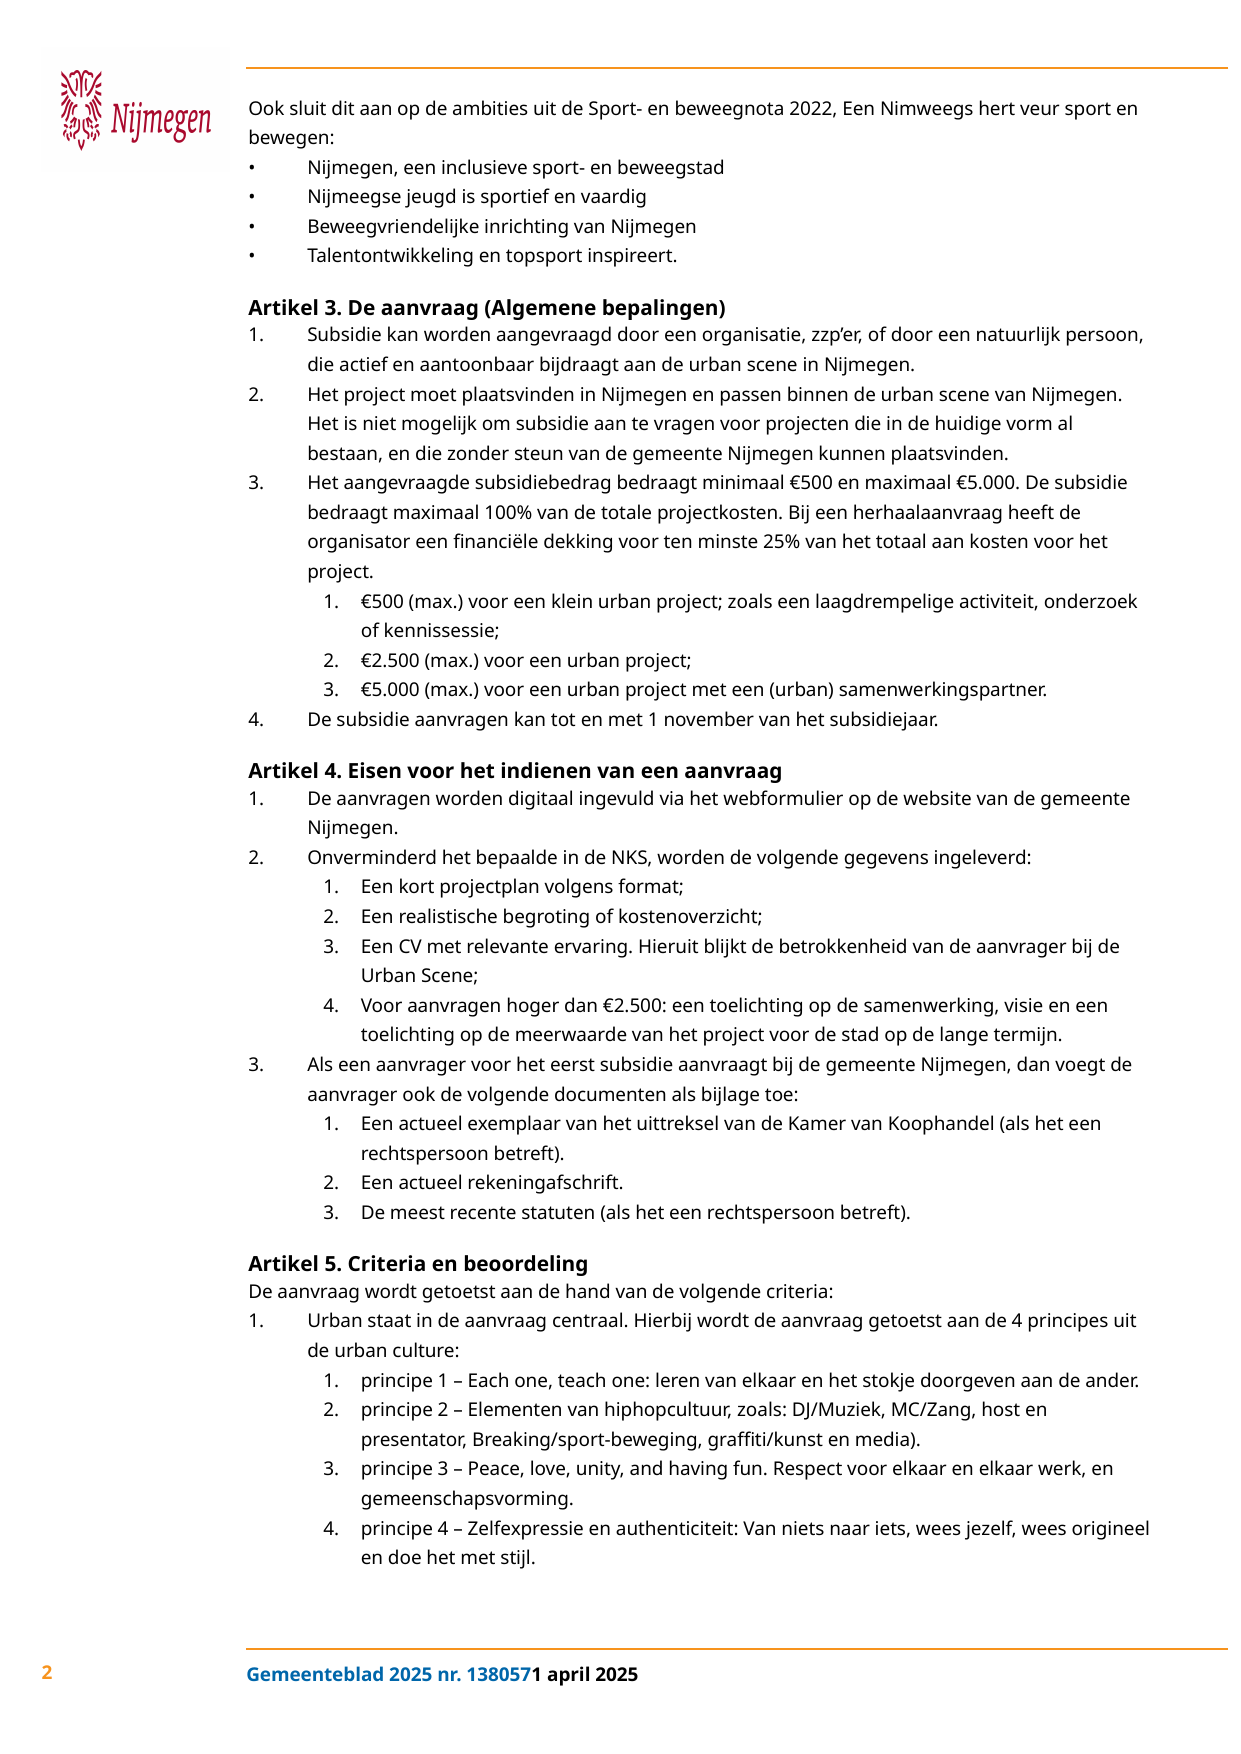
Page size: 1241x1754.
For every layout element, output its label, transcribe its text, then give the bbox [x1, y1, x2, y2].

list Als een aanvrager voor het eerst subsidie aanvraagt bij de gemeente Nijmegen, dan voegt de aanvrager ook de volgende documenten als bijlage toe: [248, 1051, 1152, 1107]
text Artikel 5. Criteria en beoordeling [248, 1249, 1152, 1278]
list Een kort projectplan volgens format; [323, 874, 1152, 899]
list De aanvragen worden digitaal ingevuld via het webformulier op de website van de gemeente Nijmegen. [248, 785, 1152, 840]
list Beweegvriendelijke inrichting van Nijmegen [248, 213, 1152, 239]
list Urban staat in de aanvraag centraal. Hierbij wordt de aanvraag getoetst aan de 4 principes uit de urban culture: [248, 1308, 1152, 1363]
list De subsidie aanvragen kan tot en met 1 november van het subsidiejaar. [248, 706, 1152, 732]
text De aanvraag wordt getoetst aan de hand van de volgende criteria: [248, 1278, 1152, 1304]
list Een realistische begroting of kostenoverzicht; [323, 903, 1152, 929]
list Voor aanvragen hoger dan €2.500: een toelichting op de samenwerking, visie en een toelichting op de meerwaarde van het project voor de stad op de lange termijn. [323, 992, 1152, 1047]
text Ook sluit dit aan op de ambities uit de Sport- en beweegnota 2022, Een Nimweegs hert veur sport en bewegen: [248, 95, 1152, 150]
list principe 1 – Each one, teach one: leren van elkaar en het stokje doorgeven aan de ander. [323, 1367, 1152, 1392]
text Artikel 4. Eisen voor het indienen van een aanvraag [248, 757, 1152, 785]
list Een actueel exemplaar van het uittreksel van de Kamer van Koophandel (als het een rechtspersoon betreft). [323, 1110, 1152, 1166]
list Het project moet plaatsvinden in Nijmegen en passen binnen de urban scene van Nijmegen. Het is niet mogelijk om subsidie aan te vragen voor projecten die in de huidige vorm al bestaan, en die zonder steun van de gemeente Nijmegen kunnen plaatsvinden. [248, 381, 1152, 466]
list Talentontwikkeling en topsport inspireert. [248, 243, 1152, 268]
list Nijmeegse jeugd is sportief en vaardig [248, 183, 1152, 209]
list Onverminderd het bepaalde in de NKS, worden de volgende gegevens ingeleverd: [248, 844, 1152, 870]
list €500 (max.) voor een klein urban project; zoals een laagdrempelige activiteit, onderzoek of kennissessie; [323, 588, 1152, 643]
list principe 2 – Elementen van hiphopcultuur, zoals: DJ/Muziek, MC/Zang, host en presentator, Breaking/sport-beweging, graffiti/kunst en media). [323, 1396, 1152, 1452]
picture [41, 47, 231, 172]
list Het aangevraagde subsidiebedrag bedraagt minimaal €500 en maximaal €5.000. De subsidie bedraagt maximaal 100% van de totale projectkosten. Bij een herhaalaanvraag heeft de organisator een financiële dekking voor ten minste 25% van het totaal aan kosten voor het project. [248, 469, 1152, 584]
list Een actueel rekeningafschrift. [323, 1169, 1152, 1195]
list Een CV met relevante ervaring. Hieruit blijkt de betrokkenheid van de aanvrager bij de Urban Scene; [323, 933, 1152, 988]
text Artikel 3. De aanvraag (Algemene bepalingen) [248, 293, 1152, 322]
list De meest recente statuten (als het een rechtspersoon betreft). [323, 1199, 1152, 1225]
list €2.500 (max.) voor een urban project; [323, 647, 1152, 673]
list Nijmegen, een inclusieve sport- en beweegstad [248, 154, 1152, 180]
list €5.000 (max.) voor een urban project met een (urban) samenwerkingspartner. [323, 677, 1152, 702]
list principe 3 – Peace, love, unity, and having fun. Respect voor elkaar en elkaar werk, en gemeenschapsvorming. [323, 1456, 1152, 1511]
list Subsidie kan worden aangevraagd door een organisatie, zzp’er, of door een natuurlijk persoon, die actief en aantoonbaar bijdraagt aan de urban scene in Nijmegen. [248, 322, 1152, 377]
list principe 4 – Zelfexpressie en authenticiteit: Van niets naar iets, wees jezelf, wees origineel en doe het met stijl. [323, 1515, 1152, 1570]
